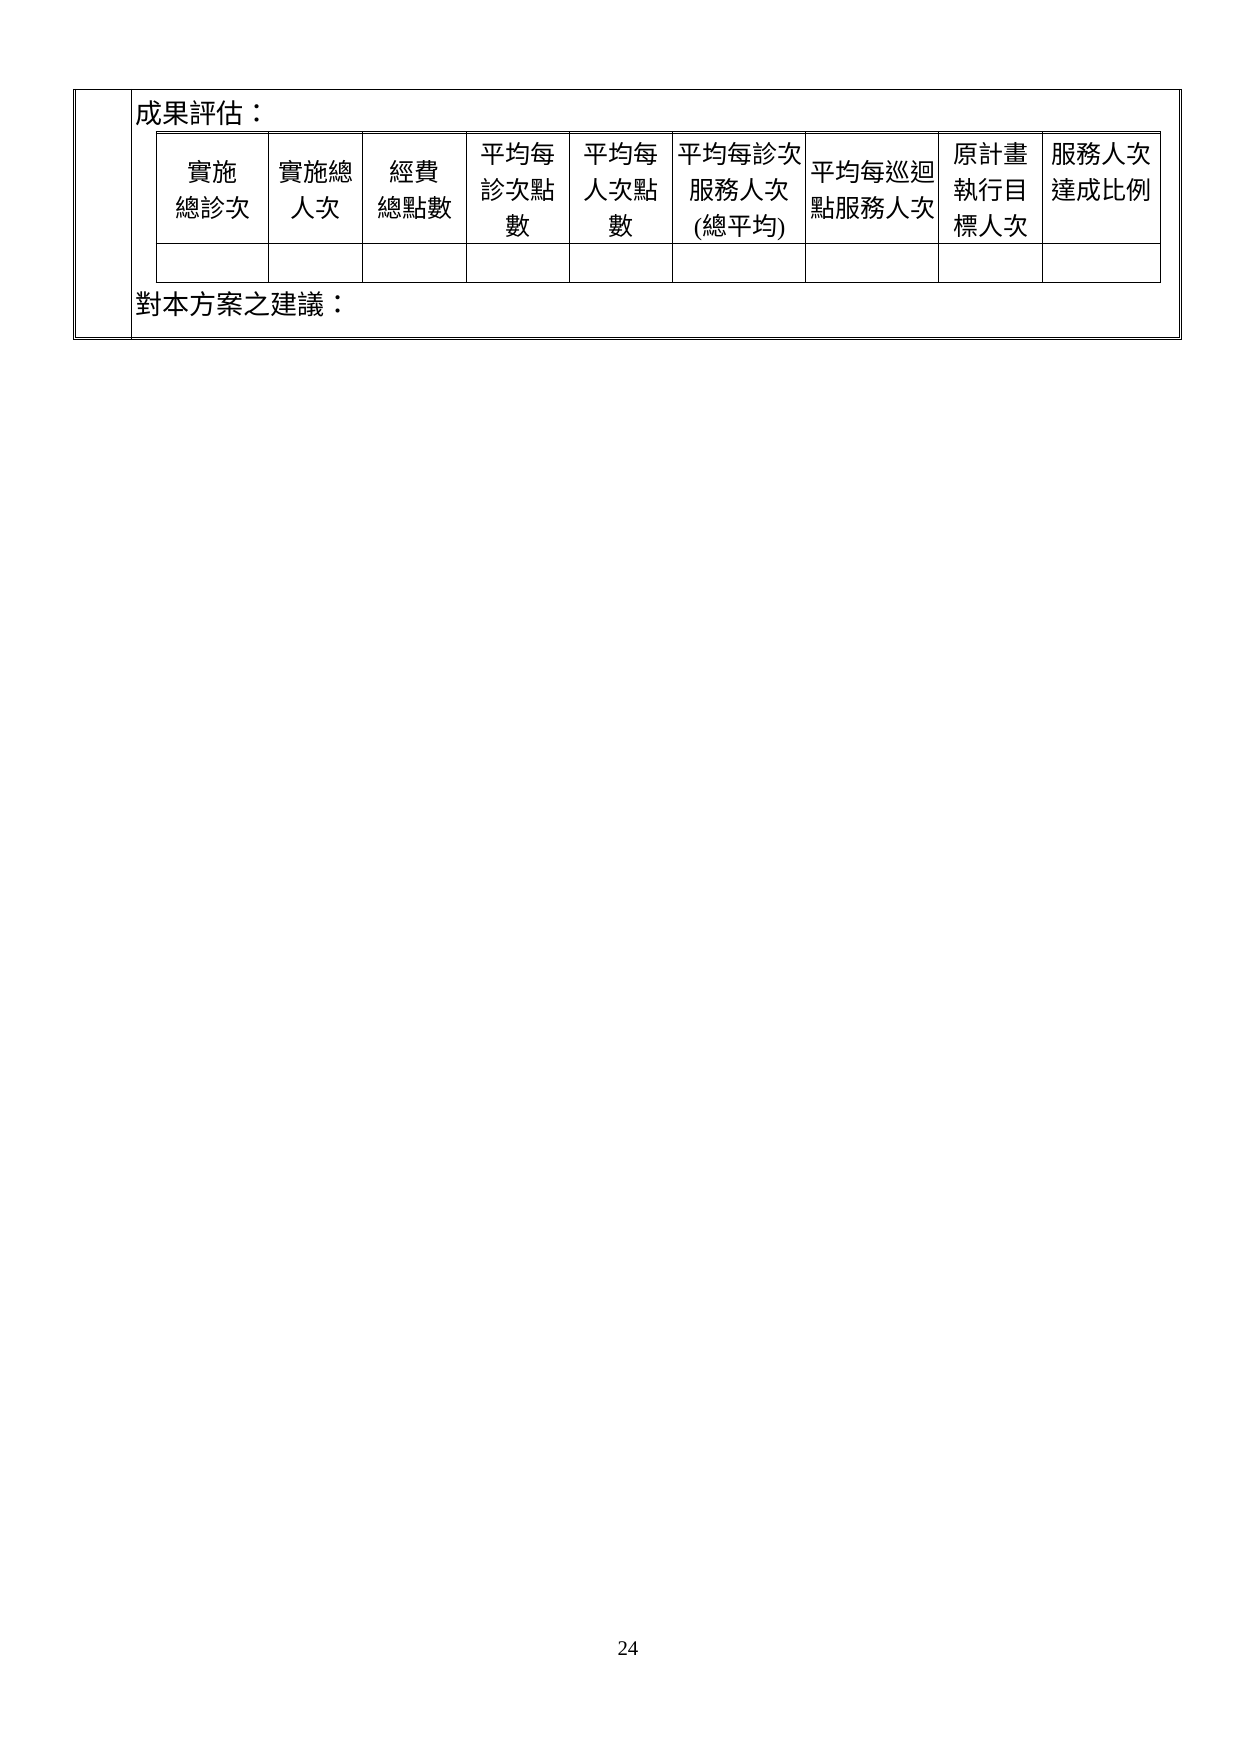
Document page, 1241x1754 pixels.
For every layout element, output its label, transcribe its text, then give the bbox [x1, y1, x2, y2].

table_cell [570, 244, 672, 282]
table_cell [363, 244, 466, 282]
table_header 平均每診次服務人次 (總平均) [673, 134, 805, 243]
table_cell 成果評估： 對本方案之建議： [132, 90, 1179, 337]
table_cell [467, 244, 569, 282]
table_cell [939, 244, 1042, 282]
table_cell [269, 244, 362, 282]
table_cell [157, 244, 268, 282]
table_header 平均每巡迴點服務人次 [806, 134, 938, 243]
table_cell [1043, 244, 1160, 282]
table_header 實施 總診次 [157, 134, 268, 243]
table_header 實施總人次 [269, 134, 362, 243]
table_header 平均每診次點數 [467, 134, 569, 243]
table_header 經費 總點數 [363, 134, 466, 243]
table_cell [673, 244, 805, 282]
table_header 服務人次達成比例 [1043, 134, 1160, 243]
table_header 原計畫執行目標人次 [939, 134, 1042, 243]
table_cell [76, 90, 131, 337]
table_cell [806, 244, 938, 282]
table_header 平均每人次點數 [570, 134, 672, 243]
